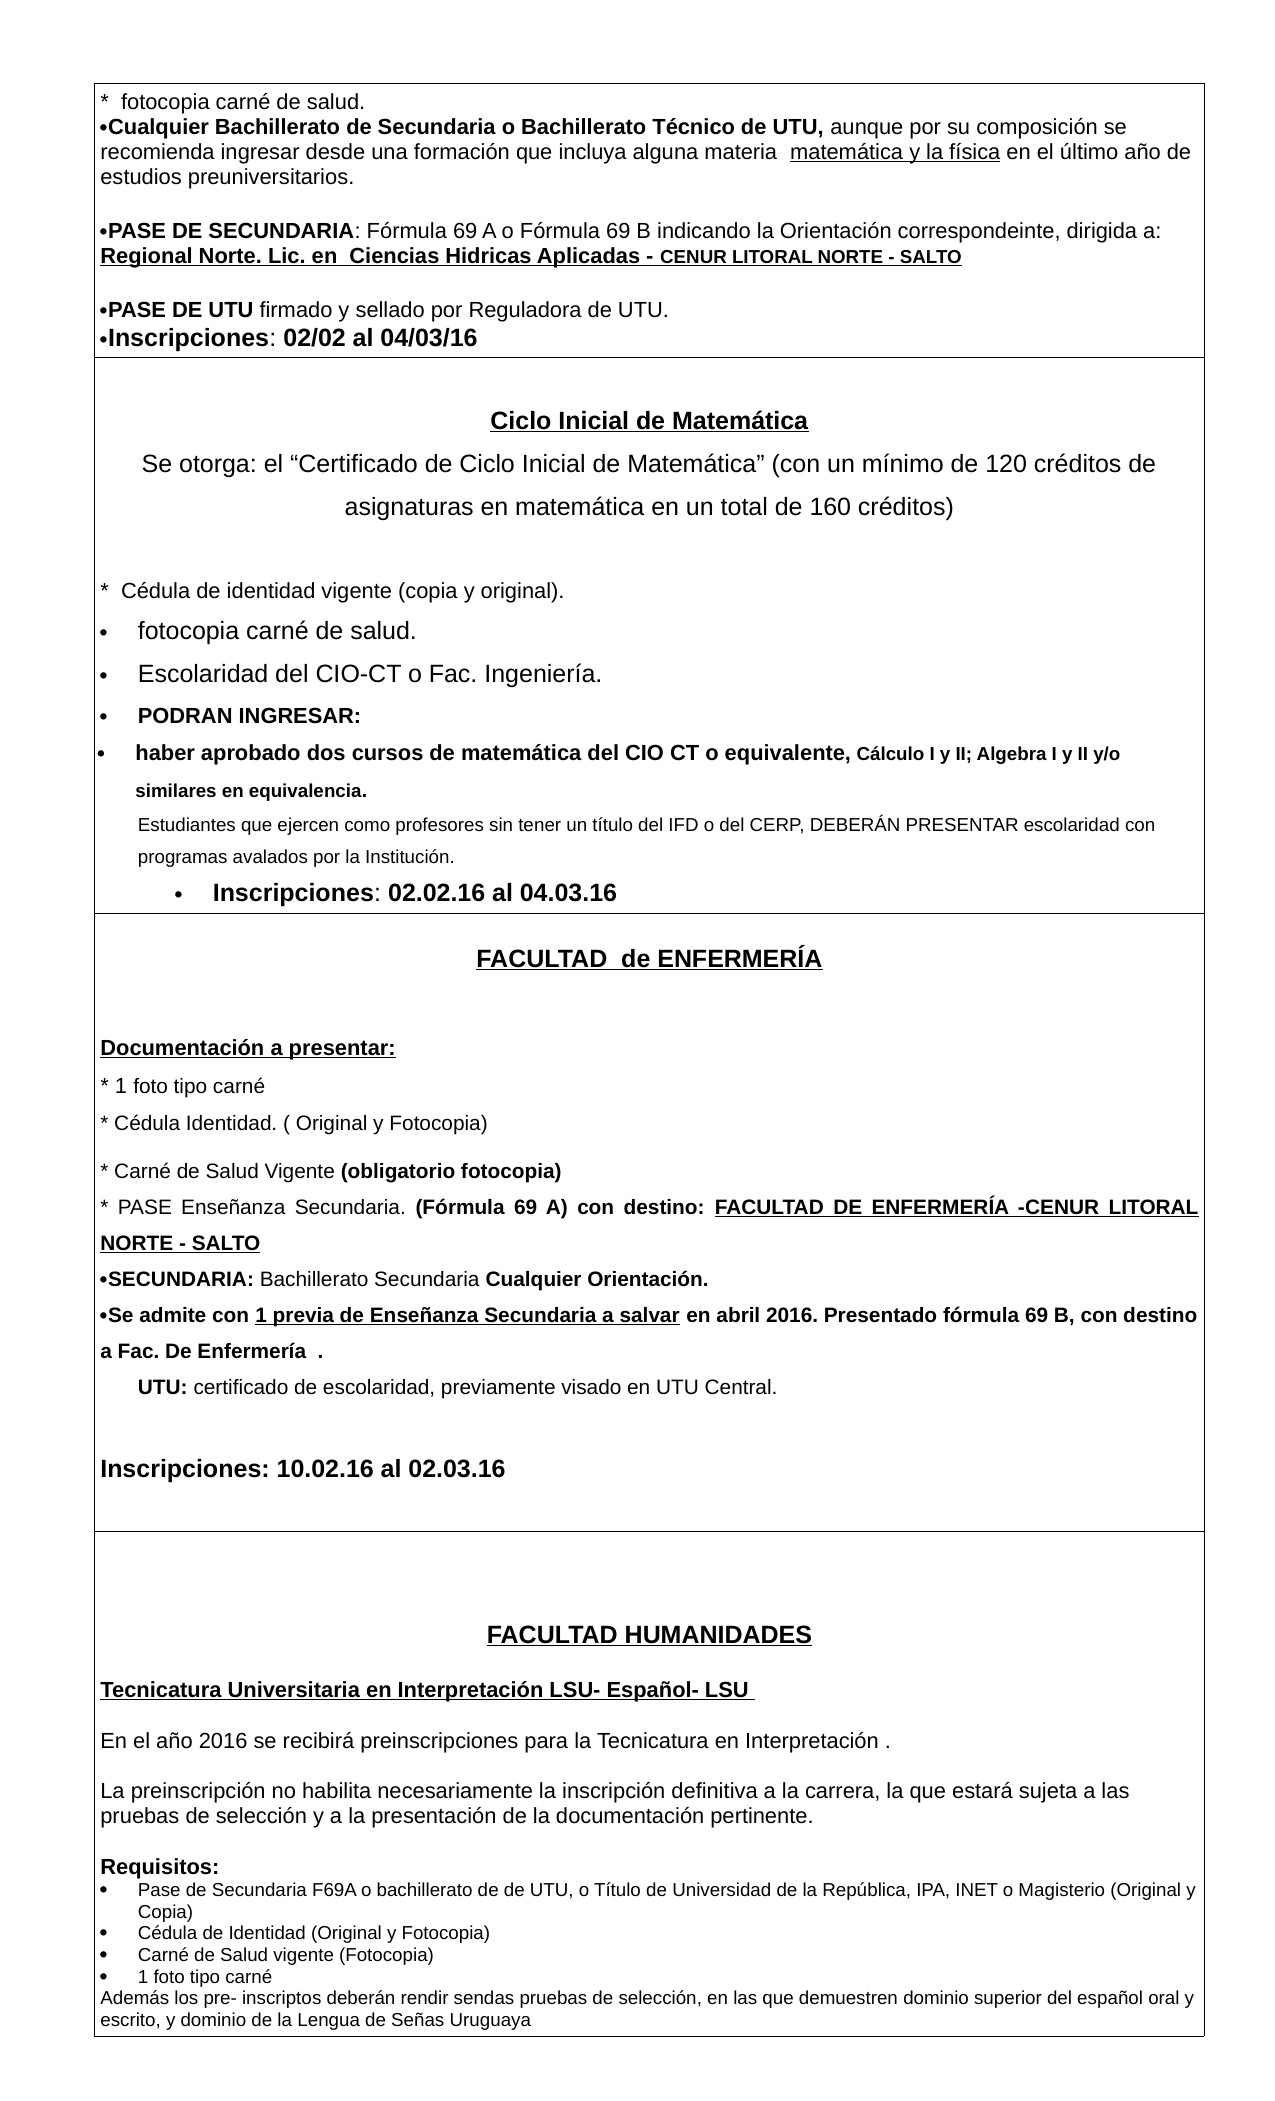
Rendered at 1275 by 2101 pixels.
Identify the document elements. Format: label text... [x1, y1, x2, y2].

table_cell Ciclo Inicial de Matemática Se otorga: el “Certificado de Ciclo Inicial de Matemática” (con un mínimo de 120 créditos de asignaturas en matemática en un total de 160 créditos) * Cédula de identidad vigente (copia y original). fotocopia carné de salud. Escolaridad del CIO-CT o Fac. Ingeniería. PODRAN INGRESAR: haber aprobado dos cursos de matemática del CIO CT o equivalente, Cálculo I y II; Algebra I y II y/o similares en equivalencia. Estudiantes que ejercen como profesores sin tener un título del IFD o del CERP, DEBERÁN PRESENTAR escolaridad con programas avalados por la Institución. Inscripciones: 02.02.16 al 04.03.16 [95, 358, 1204, 912]
table_cell FACULTAD de ENFERMERÍA Documentación a presentar: * 1 foto tipo carné * Cédula Identidad. ( Original y Fotocopia) * Carné de Salud Vigente (obligatorio fotocopia) * PASE Enseñanza Secundaria. (Fórmula 69 A) con destino: FACULTAD DE ENFERMERÍA -CENUR LITORAL NORTE - SALTO SECUNDARIA: Bachillerato Secundaria Cualquier Orientación. Se admite con 1 previa de Enseñanza Secundaria a salvar en abril 2016. Presentado fórmula 69 B, con destino a Fac. De Enfermería . UTU: certificado de escolaridad, previamente visado en UTU Central. Inscripciones: 10.02.16 al 02.03.16 [95, 914, 1204, 1531]
table_cell * fotocopia carné de salud. Cualquier Bachillerato de Secundaria o Bachillerato Técnico de UTU, aunque por su composición se recomienda ingresar desde una formación que incluya alguna materia matemática y la física en el último año de estudios preuniversitarios. PASE DE SECUNDARIA: Fórmula 69 A o Fórmula 69 B indicando la Orientación correspondeinte, dirigida a: Regional Norte. Lic. en Ciencias Hidricas Aplicadas - CENUR LITORAL NORTE - SALTO PASE DE UTU firmado y sellado por Reguladora de UTU. Inscripciones: 02/02 al 04/03/16 [95, 84, 1204, 357]
table_cell FACULTAD HUMANIDADES Tecnicatura Universitaria en Interpretación LSU- Español- LSU En el año 2016 se recibirá preinscripciones para la Tecnicatura en Interpretación . La preinscripción no habilita necesariamente la inscripción definitiva a la carrera, la que estará sujeta a las pruebas de selección y a la presentación de la documentación pertinente. Requisitos: Pase de Secundaria F69A o bachillerato de de UTU, o Título de Universidad de la República, IPA, INET o Magisterio (Original y Copia) Cédula de Identidad (Original y Fotocopia) Carné de Salud vigente (Fotocopia) 1 foto tipo carné Además los pre- inscriptos deberán rendir sendas pruebas de selección, en las que demuestren dominio superior del español oral y escrito, y dominio de la Lengua de Señas Uruguaya [95, 1532, 1204, 2036]
